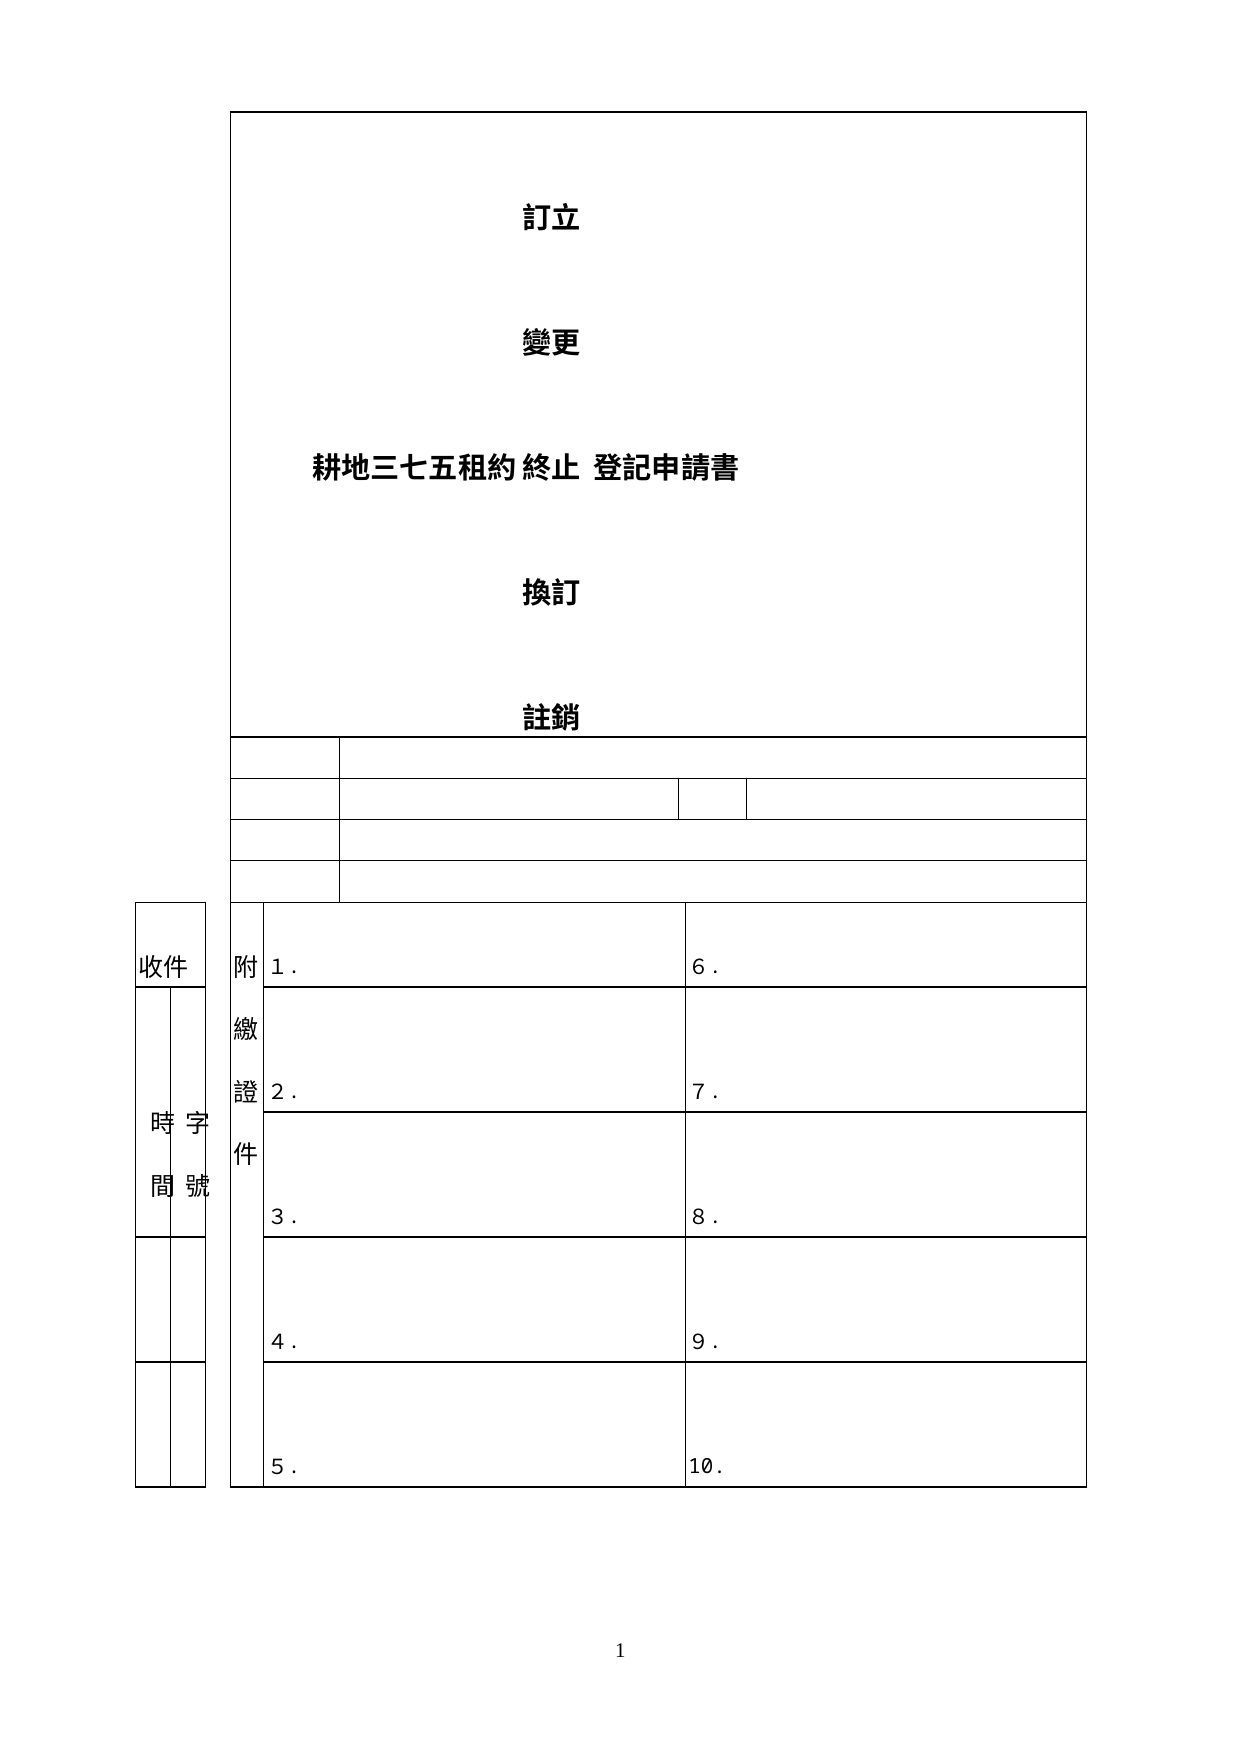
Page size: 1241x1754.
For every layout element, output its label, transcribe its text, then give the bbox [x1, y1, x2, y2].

table_cell [206, 1361, 230, 1486]
table_cell [206, 236, 230, 361]
table_cell 臺中市耕地租約登記自治條例第 條第 項第 款 [340, 861, 1086, 902]
table_cell [747, 779, 1086, 819]
table_cell 時間 [136, 988, 170, 1236]
table_cell ４. [264, 1238, 685, 1361]
table_cell [475, 779, 543, 819]
table_cell [206, 778, 230, 819]
table_cell [206, 819, 230, 860]
table_cell ６. [686, 903, 1086, 986]
table_cell [136, 236, 206, 361]
table_cell 年 月 日 時 [136, 1363, 170, 1486]
table_cell 自民國年月日至民國年月日 [340, 820, 1086, 860]
table_header [136, 111, 206, 236]
table_cell ３. [264, 1113, 685, 1236]
table_cell [206, 1111, 230, 1236]
table_cell ２. [264, 988, 685, 1111]
table_cell 換訂 [519, 486, 590, 611]
table_cell 10. [686, 1363, 1086, 1486]
table_cell [206, 361, 230, 486]
table_cell [206, 986, 230, 1111]
table_cell 租約 [340, 779, 475, 819]
table_cell 附繳證件 [231, 903, 263, 1486]
table_cell [206, 1236, 230, 1361]
table_cell １. [264, 903, 685, 986]
table_cell 註銷 [519, 611, 590, 736]
table_cell 申請種類 [231, 779, 339, 819]
table_cell [136, 860, 206, 902]
table_cell [206, 611, 230, 736]
table_cell ８. [686, 1113, 1086, 1236]
table_cell ７. [686, 988, 1086, 1111]
table_cell ５. [264, 1363, 685, 1486]
table_cell 字第 號 [171, 1363, 205, 1486]
table_cell [136, 361, 206, 486]
table_cell 區公所 肚 字第 號 [340, 738, 1086, 778]
table_cell [136, 819, 206, 860]
table_cell [611, 779, 678, 819]
table_cell [206, 486, 230, 611]
table_header [206, 111, 230, 236]
table_header 登記申請書 [590, 113, 1086, 736]
table_cell [136, 486, 206, 611]
table_cell 變更 [519, 236, 590, 361]
table_cell [136, 611, 206, 736]
table_cell [136, 1238, 170, 1361]
table_cell [136, 736, 206, 778]
table_cell 收件 [136, 903, 205, 986]
table_cell [206, 902, 230, 986]
table_cell [136, 778, 206, 819]
table_header 訂立 [519, 113, 590, 236]
table_cell 終止 [519, 361, 590, 486]
table_cell 字號 [171, 988, 205, 1236]
table_cell 原因 [679, 779, 746, 819]
table_header 耕地三七五租約 [231, 113, 519, 736]
table_cell 法令依據 [231, 861, 339, 902]
table_cell 租期 [231, 820, 339, 860]
table_cell [206, 860, 230, 902]
table_cell [206, 736, 230, 778]
table_cell 登記 [543, 779, 611, 819]
table_cell 受文者 [231, 738, 339, 778]
table_cell [171, 1238, 205, 1361]
table_cell ９. [686, 1238, 1086, 1361]
